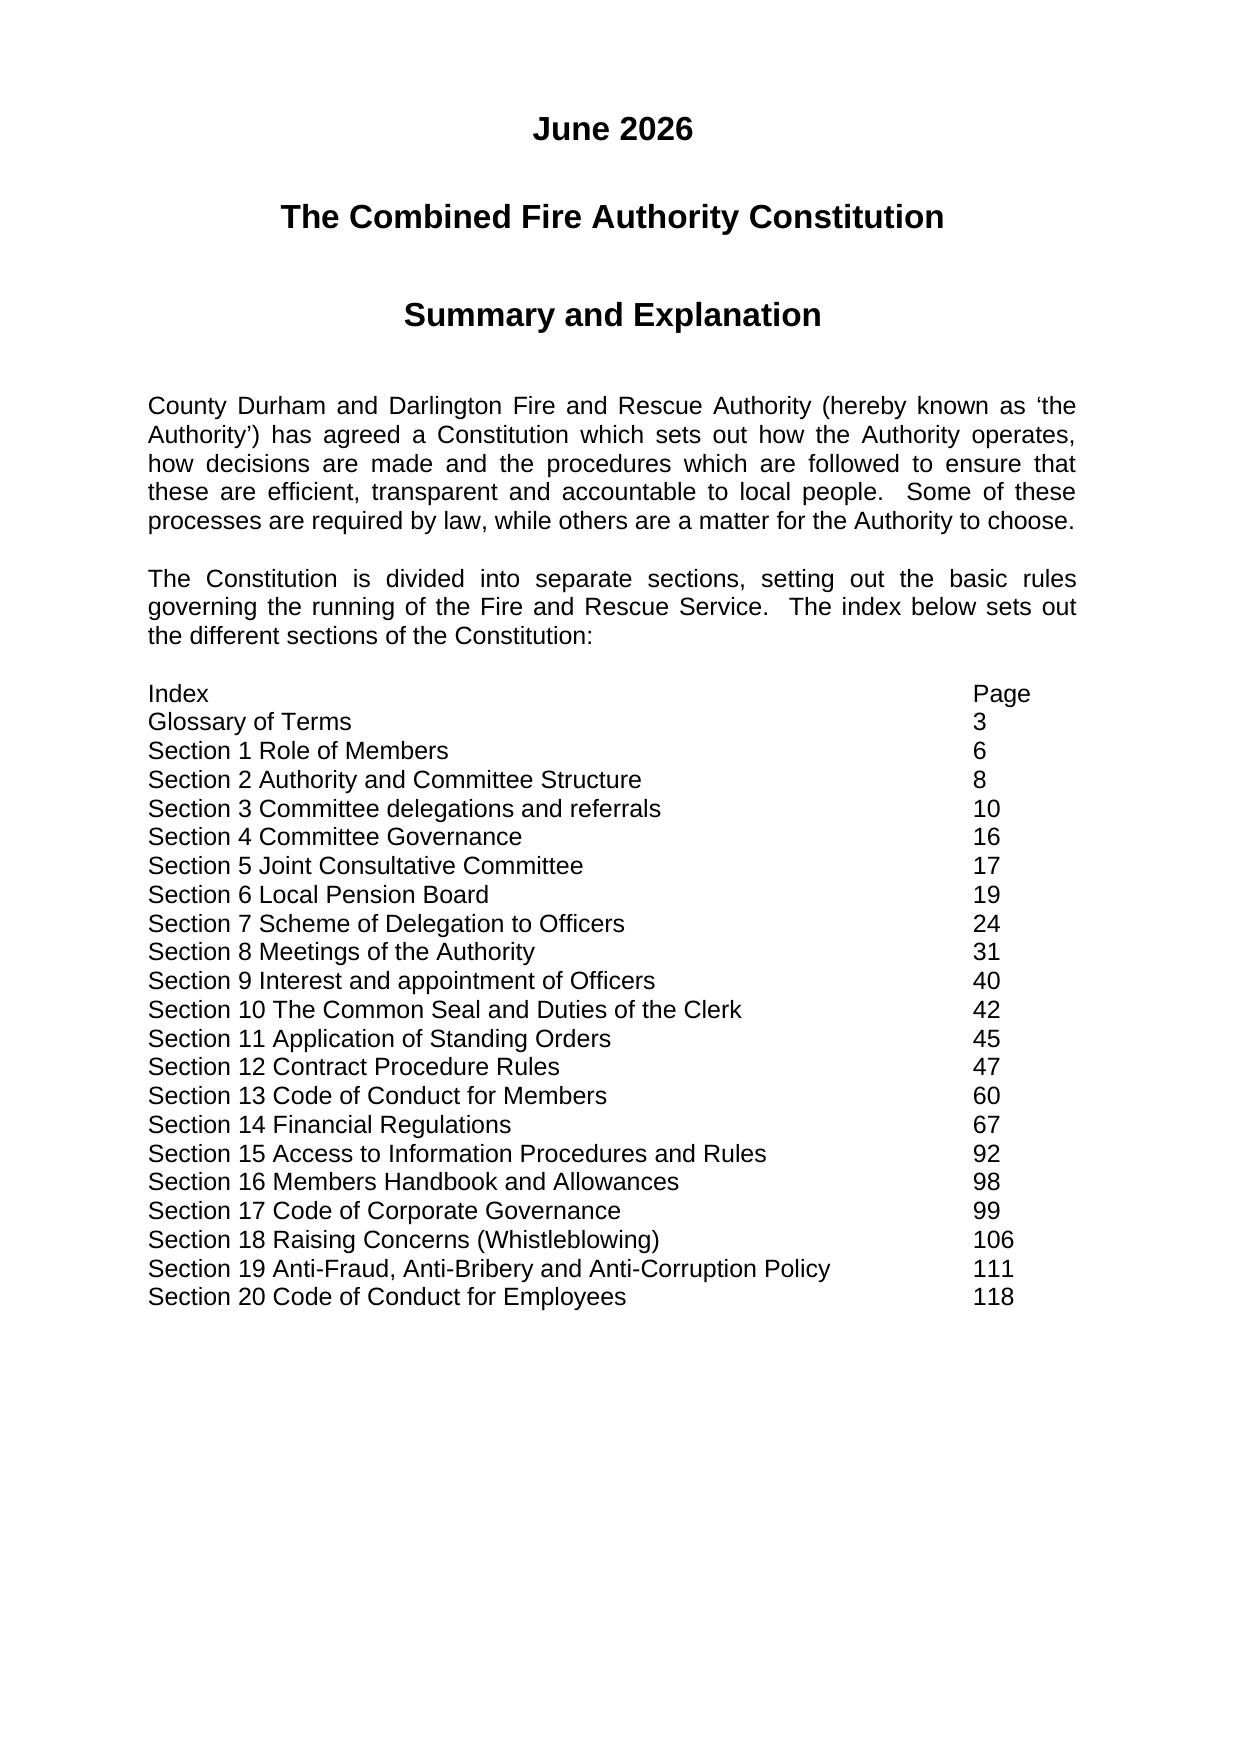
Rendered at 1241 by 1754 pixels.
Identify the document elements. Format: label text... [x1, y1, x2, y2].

text Section 11 Application of Standing Orders 45 [148, 1024, 1078, 1052]
text Section 15 Access to Information Procedures and Rules 92 [148, 1139, 1078, 1167]
text Section 12 Contract Procedure Rules 47 [148, 1052, 1078, 1081]
text Section 17 Code of Corporate Governance 99 [148, 1196, 1078, 1225]
text Section 7 Scheme of Delegation to Officers 24 [148, 909, 1078, 937]
text Section 1 Role of Members 6 [148, 736, 1078, 765]
text Summary and Explanation [148, 295, 1078, 334]
text The Constitution is divided into separate sections, setting out the basic rules governing the running of the Fire and Rescue Service. The index below sets out the different sections of the Constitution: [148, 564, 1078, 650]
text Section 9 Interest and appointment of Officers 40 [148, 966, 1078, 995]
text Section 3 Committee delegations and referrals 10 [148, 794, 1078, 822]
text Section 10 The Common Seal and Duties of the Clerk 42 [148, 995, 1078, 1024]
text Section 18 Raising Concerns (Whistleblowing) 106 [148, 1225, 1078, 1254]
text Section 6 Local Pension Board 19 [148, 880, 1078, 909]
text Glossary of Terms 3 [148, 707, 1078, 736]
text Section 4 Committee Governance 16 [148, 822, 1078, 851]
text Section 2 Authority and Committee Structure 8 [148, 765, 1078, 794]
text Section 5 Joint Consultative Committee 17 [148, 851, 1078, 880]
text Section 20 Code of Conduct for Employees 118 [148, 1282, 1078, 1311]
text County Durham and Darlington Fire and Rescue Authority (hereby known as ‘the Authority’) has agreed a Constitution which sets out how the Authority operates, how decisions are made and the procedures which are followed to ensure that these are efficient, transparent and accountable to local people. Some of these processes are required by law, while others are a matter for the Authority to choose. [148, 391, 1078, 535]
text June 2026 [148, 109, 1078, 147]
text Section 19 Anti-Fraud, Anti-Bribery and Anti-Corruption Policy 111 [148, 1254, 1078, 1282]
text Section 16 Members Handbook and Allowances 98 [148, 1167, 1078, 1196]
text Section 14 Financial Regulations 67 [148, 1110, 1078, 1139]
text Section 8 Meetings of the Authority 31 [148, 937, 1078, 966]
subtitle The Combined Fire Authority Constitution [148, 197, 1078, 236]
text Index Page [148, 679, 1078, 707]
text Section 13 Code of Conduct for Members 60 [148, 1081, 1078, 1110]
